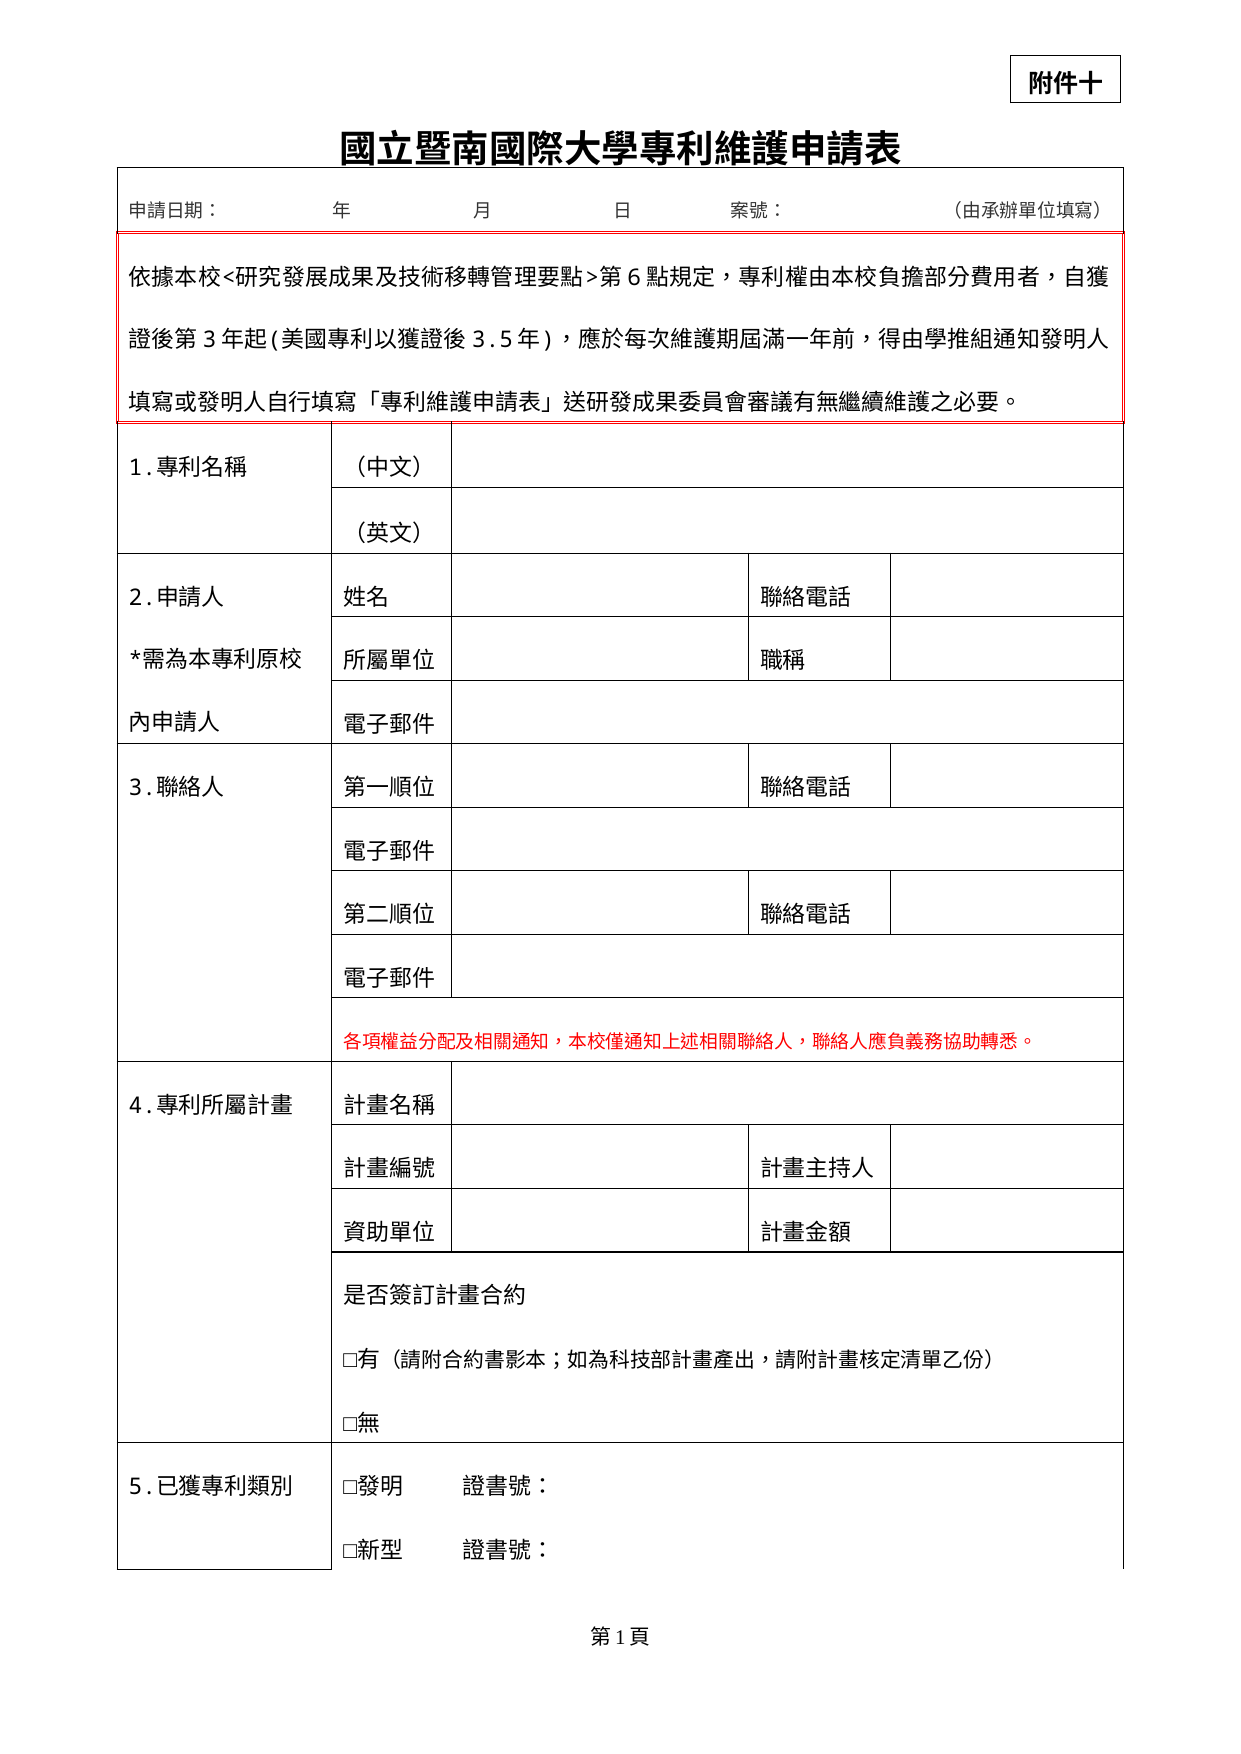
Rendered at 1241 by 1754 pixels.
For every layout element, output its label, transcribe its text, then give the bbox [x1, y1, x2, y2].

table_cell [891, 871, 1123, 934]
table_cell 電子郵件 [332, 935, 451, 997]
table_header [532, 168, 602, 231]
table_cell [891, 617, 1123, 679]
table_cell [452, 1125, 748, 1188]
table_cell 證書號： [451, 1506, 608, 1569]
table_cell [452, 424, 1123, 487]
table_header [677, 168, 719, 231]
text 國立暨南國際大學專利維護申請表 [118, 104, 1122, 167]
table_cell 4.專利所屬計畫 [118, 1062, 331, 1442]
table_cell [452, 871, 748, 934]
table_cell （英文） [332, 488, 451, 552]
table_header 申請日期： [118, 168, 253, 231]
table_cell [891, 1125, 1123, 1188]
table_cell □新型 [332, 1506, 451, 1569]
table_cell [452, 488, 1123, 552]
table_cell 計畫金額 [749, 1189, 890, 1251]
table_cell [452, 935, 1123, 997]
table_cell □無 [332, 1379, 1123, 1442]
text 附件十 [1026, 63, 1105, 95]
table_cell 計畫編號 [332, 1125, 451, 1188]
table_cell 第一順位 [332, 744, 451, 807]
table_cell 證書號： [451, 1443, 608, 1506]
table_header 案號： [719, 168, 923, 231]
table_cell [891, 1189, 1123, 1251]
table_cell 2.申請人 *需為本專利原校內申請人 [118, 554, 331, 743]
table_cell [452, 1189, 748, 1251]
table_cell [452, 681, 1123, 743]
table_cell [891, 744, 1123, 807]
table_cell 聯絡電話 [749, 554, 890, 616]
table_cell 計畫名稱 [332, 1062, 451, 1124]
table_header 月 [462, 168, 532, 231]
table_cell [452, 617, 748, 679]
table_cell □發明 [332, 1443, 451, 1506]
table_header [254, 168, 321, 231]
table_cell [452, 554, 748, 616]
table_cell 姓名 [332, 554, 451, 616]
table_header 年 [321, 168, 392, 231]
table_cell 職稱 [749, 617, 890, 679]
table_cell □有（請附合約書影本；如為科技部計畫產出，請附計畫核定清單乙份） [332, 1315, 1123, 1378]
table_cell [452, 744, 748, 807]
table_cell 計畫主持人 [749, 1125, 890, 1188]
table_cell 各項權益分配及相關通知，本校僅通知上述相關聯絡人，聯絡人應負義務協助轉悉。 [332, 998, 1123, 1061]
text [1011, 56, 1120, 102]
table_header 日 [602, 168, 677, 231]
table_cell [452, 808, 1123, 870]
table_cell [608, 1506, 1123, 1569]
table_cell 5.已獲專利類別 [118, 1443, 331, 1569]
table_cell 1.專利名稱 [118, 424, 331, 552]
table_cell 電子郵件 [332, 681, 451, 743]
table_cell 3.聯絡人 [118, 744, 331, 1061]
table_cell （中文） [332, 424, 451, 487]
table_header （由承辦單位填寫） [924, 168, 1123, 231]
table_cell [891, 554, 1123, 616]
table_cell [452, 1062, 1123, 1124]
table_cell 第二順位 [332, 871, 451, 934]
table_cell 所屬單位 [332, 617, 451, 679]
table_cell 依據本校<研究發展成果及技術移轉管理要點>第6點規定，專利權由本校負擔部分費用者，自獲證後第3年起(美國專利以獲證後3.5年)，應於每次維護期屆滿一年前，得由學推組通知發明人填寫或發明人自行填寫「專利維護申請表」送研發成果委員會審議有無繼續維護之必要。 [119, 234, 1122, 421]
table_cell 是否簽訂計畫合約 [332, 1253, 1123, 1315]
table_cell 資助單位 [332, 1189, 451, 1251]
table_header [392, 168, 462, 231]
table_cell 聯絡電話 [749, 744, 890, 807]
table_cell 電子郵件 [332, 808, 451, 870]
table_cell 聯絡電話 [749, 871, 890, 934]
table_cell [608, 1443, 1123, 1506]
